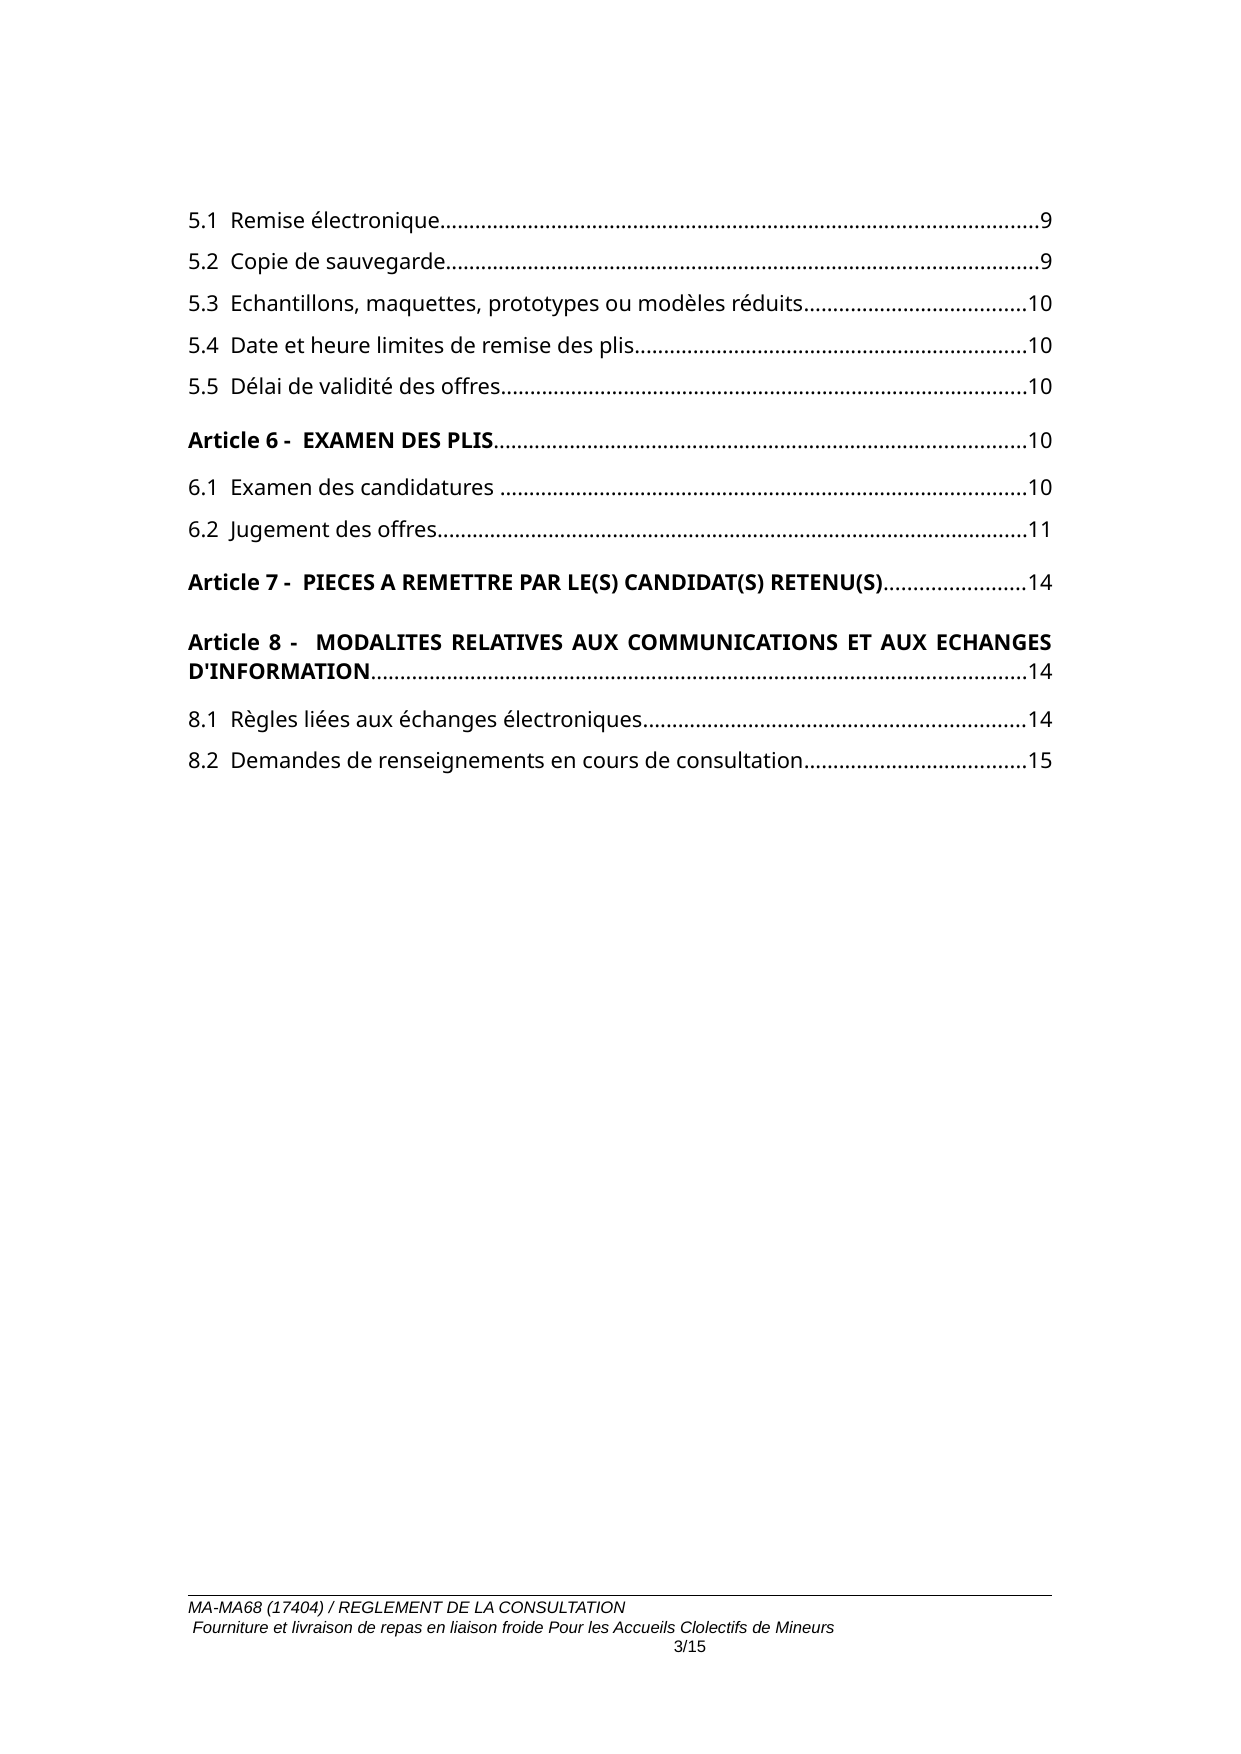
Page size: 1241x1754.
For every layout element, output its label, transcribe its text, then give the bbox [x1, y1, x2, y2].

text 6.1 Examen des candidatures 10 [188, 472, 1052, 502]
text Article 8 - MODALITES RELATIVES AUX COMMUNICATIONS ET AUX ECHANGES D'INFORMATION 14 [188, 627, 1052, 686]
text 5.2 Copie de sauvegarde 9 [188, 246, 1052, 276]
text Article 7 - PIECES A REMETTRE PAR LE(S) CANDIDAT(S) RETENU(S) 14 [188, 567, 1052, 597]
text 8.1 Règles liées aux échanges électroniques 14 [188, 704, 1052, 734]
text 5.5 Délai de validité des offres 10 [188, 371, 1052, 401]
text 5.1 Remise électronique 9 [188, 204, 1052, 234]
text 5.3 Echantillons, maquettes, prototypes ou modèles réduits 10 [188, 288, 1052, 318]
text Article 6 - EXAMEN DES PLIS 10 [188, 425, 1052, 454]
text 8.2 Demandes de renseignements en cours de consultation 15 [188, 746, 1052, 775]
text 6.2 Jugement des offres 11 [188, 514, 1052, 544]
text 5.4 Date et heure limites de remise des plis 10 [188, 329, 1052, 359]
